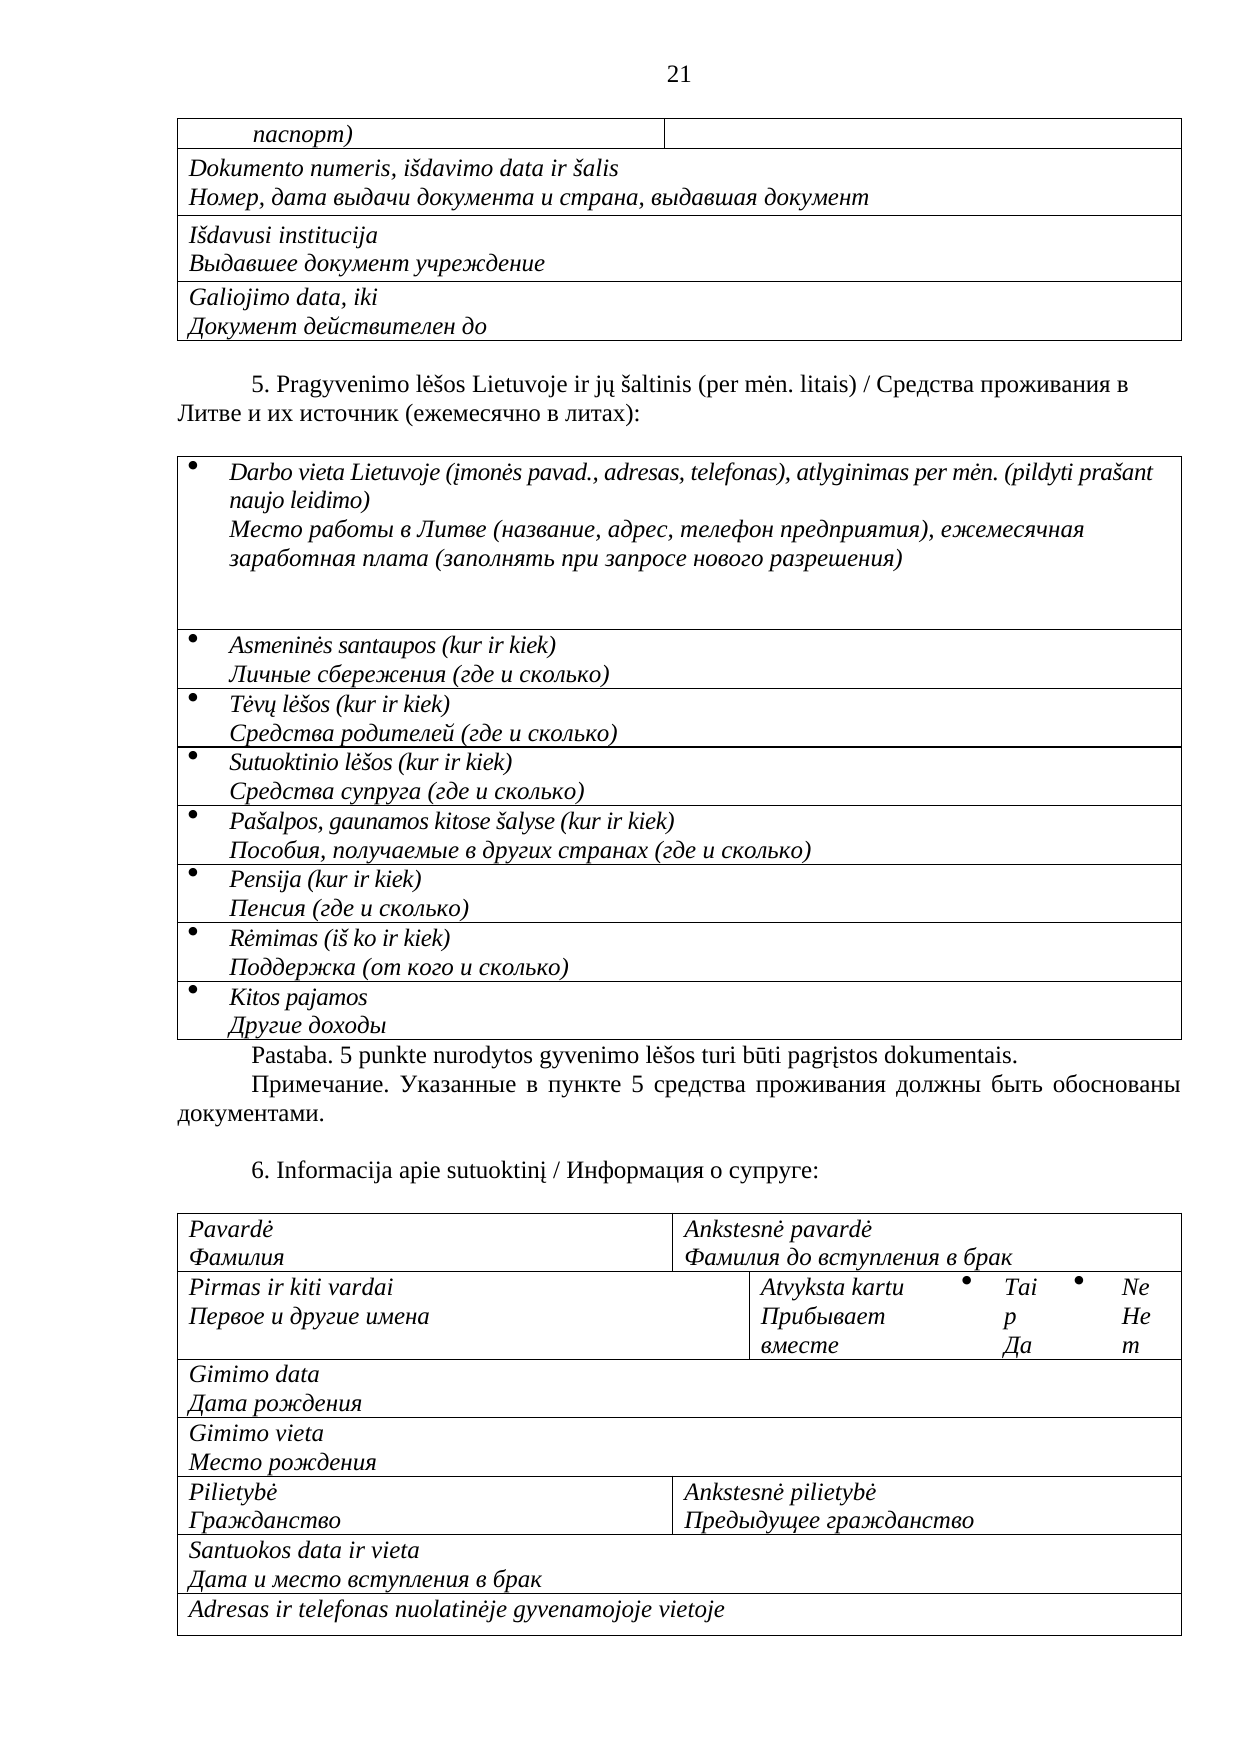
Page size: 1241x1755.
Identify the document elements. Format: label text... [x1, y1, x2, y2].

table_cell Gimimo vieta Место рождения [178, 1418, 1181, 1476]
table_cell Ne Нет [1110, 1272, 1181, 1358]
table_cell  [178, 982, 218, 1039]
table_header [665, 119, 729, 148]
table_header  [178, 457, 218, 629]
table_header [178, 119, 241, 148]
table_cell Pensija (kur ir kiek) Пенсия (где и сколько) [218, 865, 1181, 922]
table_header [729, 119, 1181, 148]
text 5. Pragyvenimo lėšos Lietuvoje ir jų šaltinis (per mėn. litais) / Средства проживания в Литве и их источник (ежемесячно в литах): [177, 369, 1181, 427]
table_cell  [1063, 1272, 1110, 1358]
table_cell Pašalpos, gaunamos kitose šalyse (kur ir kiek) Пособия, получаемые в других странах (где и сколько) [218, 806, 1181, 863]
table_cell Pilietybė Гражданство [178, 1477, 672, 1534]
table_cell Asmeninės santaupos (kur ir kiek) Личные сбережения (где и сколько) [218, 630, 1181, 688]
table_cell  [178, 630, 218, 688]
table_cell  [178, 865, 218, 922]
table_cell  [178, 806, 218, 863]
text Pastaba. 5 punkte nurodytos gyvenimo lėšos turi būti pagrįstos dokumentais. [177, 1040, 1181, 1069]
table_cell Pirmas ir kiti vardai Первое и другие имена [178, 1272, 749, 1358]
table_cell Dokumento numeris, išdavimo data ir šalis Номер, дата выдачи документа и страна, выдавшая документ [178, 149, 1181, 214]
table_header Pavardė Фамилия [178, 1214, 672, 1271]
table_cell Atvyksta kartu Прибывает вместе [750, 1272, 951, 1358]
table_cell  [951, 1272, 993, 1358]
table_cell  [178, 923, 218, 981]
table_cell Išdavusi institucija Выдавшее документ учреждение [178, 216, 1181, 281]
table_header паспорт) [241, 119, 664, 148]
table_cell Rėmimas (iš ko ir kiek) Поддержка (от кого и сколько) [218, 923, 1181, 981]
table_cell Galiojimo data, iki Документ действителен до [178, 282, 1181, 340]
table_header Darbo vieta Lietuvoje (įmonės pavad., adresas, telefonas), atlyginimas per mėn. (pildyti prašant naujo leidimo) Место работы в Литве (название, адрес, телефон предприятия), ежемесячная заработная плата (заполнять при запросе нового разрешения) [218, 457, 1181, 629]
table_cell Taip Да [993, 1272, 1063, 1358]
table_cell Ankstesnė pilietybė Предыдущее гражданство [673, 1477, 1181, 1534]
table_cell Tėvų lėšos (kur ir kiek) Средства родителей (где и сколько) [218, 689, 1181, 746]
table_header Ankstesnė pavardė Фамилия до вступления в брак [673, 1214, 1181, 1271]
table_cell Gimimo data Дата рождения [178, 1360, 1181, 1417]
table_cell  [178, 689, 218, 746]
table_cell Adresas ir telefonas nuolatinėje gyvenamojoje vietoje [178, 1594, 1181, 1635]
table_cell Sutuoktinio lėšos (kur ir kiek) Средства супруга (где и сколько) [218, 748, 1181, 805]
table_cell Kitos pajamos Другие доходы [218, 982, 1181, 1039]
text Примечание. Указанные в пункте 5 средства проживания должны быть обоснованы документами. [177, 1069, 1181, 1126]
table_cell  [178, 748, 218, 805]
text 6. Informacija apie sutuoktinį / Информация о супруге: [177, 1155, 1181, 1184]
table_cell Santuokos data ir vieta Дата и место вступления в брак [178, 1535, 1181, 1593]
